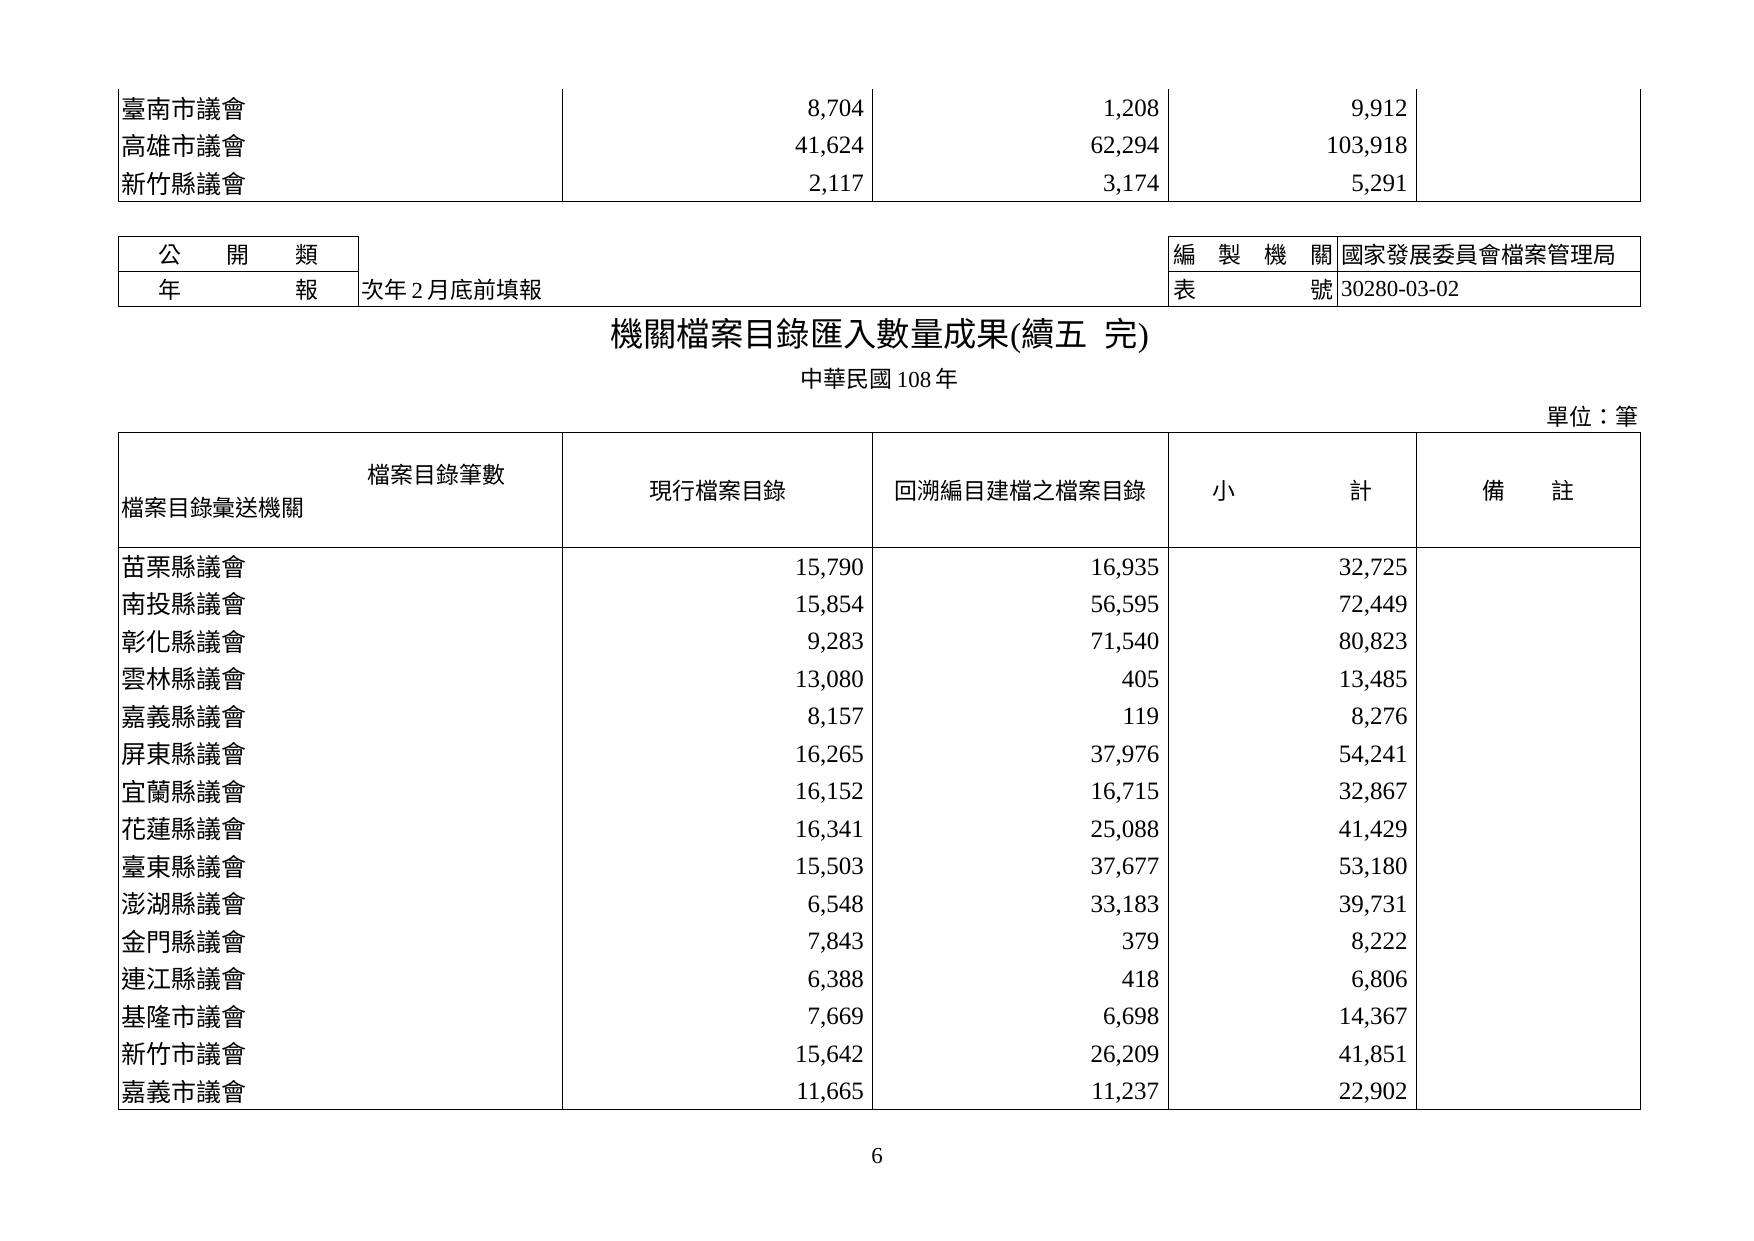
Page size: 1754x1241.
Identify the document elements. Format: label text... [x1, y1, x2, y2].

table_cell 15,642 [563, 1034, 872, 1072]
table_cell 金門縣議會 [119, 922, 562, 959]
table_cell 新竹市議會 [119, 1034, 562, 1072]
table_cell 現行檔案目錄 [563, 433, 872, 547]
table_cell 22,902 [1169, 1072, 1416, 1109]
table_cell 41,624 [563, 126, 872, 164]
table_cell 16,341 [563, 809, 872, 847]
table_cell 機關檔案目錄匯入數量成果(續五 完) [118, 307, 1641, 357]
table_cell 33,183 [873, 884, 1168, 922]
table_cell 41,429 [1169, 809, 1416, 847]
table_cell 6,806 [1169, 959, 1416, 997]
table_cell 年 報 [119, 272, 358, 306]
table_cell [1417, 164, 1640, 201]
table_cell 16,715 [873, 772, 1168, 809]
table_cell 14,367 [1169, 997, 1416, 1034]
table_cell 32,867 [1169, 772, 1416, 809]
table_header [563, 236, 873, 271]
table_header 公 開 類 [119, 237, 358, 271]
table_cell 119 [873, 697, 1168, 734]
table_cell [1417, 1034, 1640, 1072]
table_cell 405 [873, 659, 1168, 697]
table_cell 37,677 [873, 847, 1168, 884]
table_cell 7,843 [563, 922, 872, 959]
table_cell 103,918 [1169, 126, 1416, 164]
table_cell 屏東縣議會 [119, 734, 562, 772]
table_header 國家發展委員會檔案管理局 [1338, 237, 1640, 271]
table_cell [1417, 734, 1640, 772]
table_cell 9,912 [1169, 89, 1416, 126]
table_cell 7,669 [563, 997, 872, 1034]
table_cell 54,241 [1169, 734, 1416, 772]
table_cell [1175, 399, 1338, 432]
table_cell 11,665 [563, 1072, 872, 1109]
table_cell 16,265 [563, 734, 872, 772]
table_cell 9,283 [563, 622, 872, 659]
table_cell 連江縣議會 [119, 959, 562, 997]
table_cell [1417, 809, 1640, 847]
table_cell 8,157 [563, 697, 872, 734]
table_cell 雲林縣議會 [119, 659, 562, 697]
table_cell [1417, 697, 1640, 734]
table_cell 80,823 [1169, 622, 1416, 659]
table_cell 72,449 [1169, 584, 1416, 622]
table_cell 37,976 [873, 734, 1168, 772]
table_cell 11,237 [873, 1072, 1168, 1109]
table_cell 彰化縣議會 [119, 622, 562, 659]
table_cell 418 [873, 959, 1168, 997]
table_cell 小 計 [1169, 433, 1416, 547]
table_cell 表 號 [1169, 272, 1337, 306]
table_cell 宜蘭縣議會 [119, 772, 562, 809]
table_cell [873, 271, 1168, 306]
table_cell 39,731 [1169, 884, 1416, 922]
table_cell 71,540 [873, 622, 1168, 659]
table_cell 8,222 [1169, 922, 1416, 959]
table_cell 澎湖縣議會 [119, 884, 562, 922]
table_cell 6,548 [563, 884, 872, 922]
table_cell 15,790 [563, 548, 872, 584]
table_cell 單位：筆 [1338, 399, 1641, 432]
table_cell 苗栗縣議會 [119, 548, 562, 584]
table_cell [1417, 89, 1640, 126]
table_cell [873, 399, 1168, 432]
table_header [359, 236, 563, 271]
table_cell [1417, 847, 1640, 884]
table_cell 379 [873, 922, 1168, 959]
table_cell 5,291 [1169, 164, 1416, 201]
table_cell 新竹縣議會 [119, 164, 562, 201]
table_cell [1417, 922, 1640, 959]
table_cell [1417, 997, 1640, 1034]
table_cell 13,485 [1169, 659, 1416, 697]
table_cell 13,080 [563, 659, 872, 697]
table_cell 25,088 [873, 809, 1168, 847]
table_cell 基隆市議會 [119, 997, 562, 1034]
table_cell 1,208 [873, 89, 1168, 126]
table_cell [1417, 659, 1640, 697]
table_cell 41,851 [1169, 1034, 1416, 1072]
table_cell 檔案目錄筆數 檔案目錄彙送機關 [119, 433, 562, 547]
table_cell [563, 399, 873, 432]
table_cell 8,276 [1169, 697, 1416, 734]
table_cell [1417, 772, 1640, 809]
table_header [873, 236, 1168, 271]
table_cell 6,388 [563, 959, 872, 997]
table_cell 備 註 [1417, 433, 1640, 547]
table_cell [358, 399, 563, 432]
table_cell 30280-03-02 [1338, 272, 1640, 306]
table_cell [1417, 126, 1640, 164]
table_cell [1417, 884, 1640, 922]
table_cell 6,698 [873, 997, 1168, 1034]
table_cell [563, 271, 873, 306]
table_cell 嘉義縣議會 [119, 697, 562, 734]
table_cell [1417, 959, 1640, 997]
table_cell 3,174 [873, 164, 1168, 201]
table_cell [1168, 399, 1174, 432]
table_cell 次年2月底前填報 [359, 271, 563, 306]
table_cell 26,209 [873, 1034, 1168, 1072]
table_cell 花蓮縣議會 [119, 809, 562, 847]
table_cell [118, 399, 358, 432]
table_cell 15,503 [563, 847, 872, 884]
table_cell 嘉義市議會 [119, 1072, 562, 1109]
table_cell [1417, 584, 1640, 622]
table_cell 56,595 [873, 584, 1168, 622]
table_cell 53,180 [1169, 847, 1416, 884]
table_cell 南投縣議會 [119, 584, 562, 622]
table_cell 15,854 [563, 584, 872, 622]
table_cell 中華民國108年 [118, 357, 1641, 398]
table_cell 62,294 [873, 126, 1168, 164]
table_cell [1417, 1072, 1640, 1109]
table_cell 臺東縣議會 [119, 847, 562, 884]
table_cell 32,725 [1169, 548, 1416, 584]
table_cell [1417, 548, 1640, 584]
table_cell 8,704 [563, 89, 872, 126]
table_cell 2,117 [563, 164, 872, 201]
table_cell 16,935 [873, 548, 1168, 584]
table_cell 16,152 [563, 772, 872, 809]
table_cell 回溯編目建檔之檔案目錄 [873, 433, 1168, 547]
table_cell [1417, 622, 1640, 659]
table_header 編 製 機 關 [1169, 237, 1337, 271]
table_cell 高雄市議會 [119, 126, 562, 164]
table_cell 臺南市議會 [119, 89, 562, 126]
